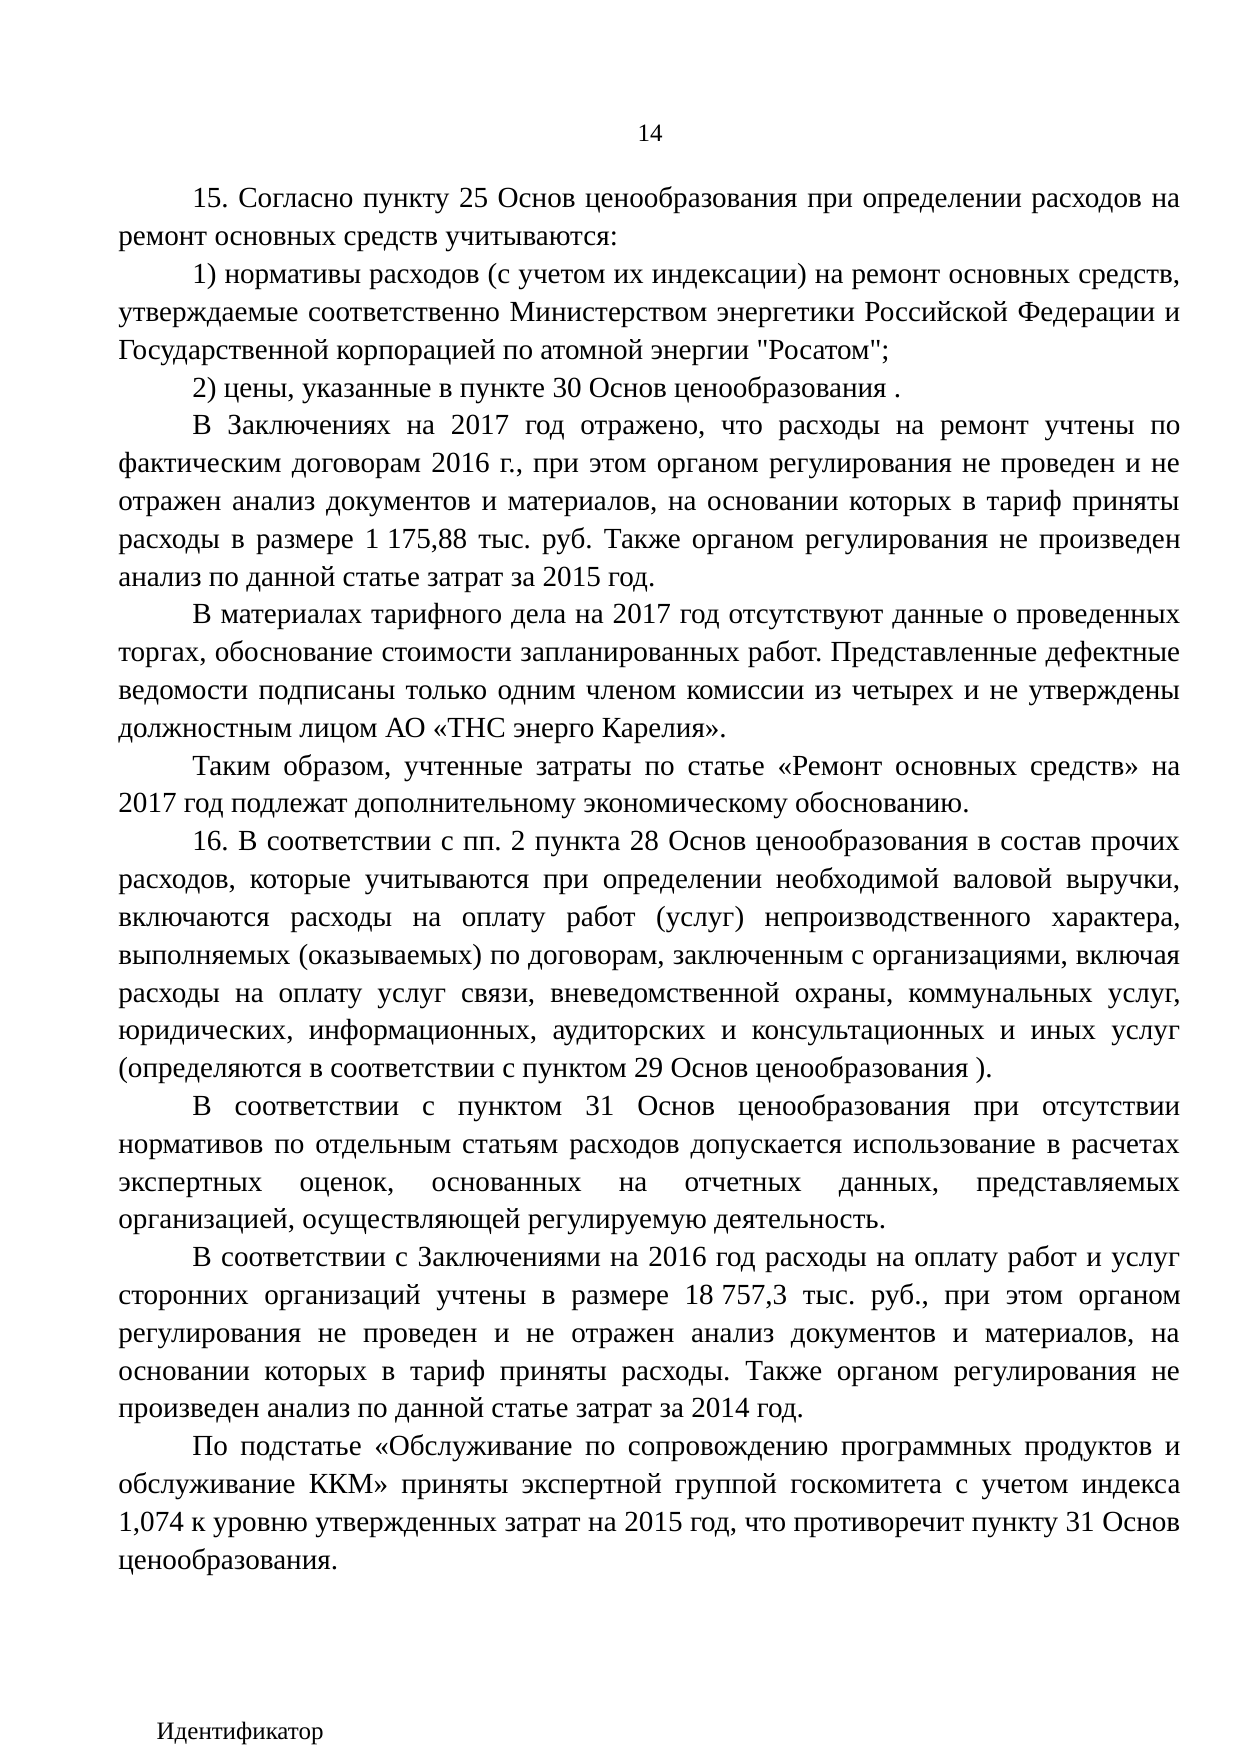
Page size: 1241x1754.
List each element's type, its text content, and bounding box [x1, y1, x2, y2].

text В соответствии с Заключениями на 2016 год расходы на оплату работ и услуг сторонних организаций учтены в размере 18 757,3 тыс. руб., при этом органом регулирования не проведен и не отражен анализ документов и материалов, на основании которых в тариф приняты расходы. Также органом регулирования не произведен анализ по данной статье затрат за 2014 год. [118, 1235, 1181, 1424]
text 15. Согласно пункту 25 Основ ценообразования при определении расходов на ремонт основных средств учитываются: [118, 176, 1181, 252]
text По подстатье «Обслуживание по сопровождению программных продуктов и обслуживание ККМ» приняты экспертной группой госкомитета с учетом индекса 1,074 к уровню утвержденных затрат на 2015 год, что противоречит пункту 31 Основ ценообразования. [118, 1424, 1181, 1575]
text В соответствии с пунктом 31 Основ ценообразования при отсутствии нормативов по отдельным статьям расходов допускается использование в расчетах экспертных оценок, основанных на отчетных данных, представляемых организацией, осуществляющей регулируемую деятельность. [118, 1084, 1181, 1235]
text Таким образом, учтенные затраты по статье «Ремонт основных средств» на 2017 год подлежат дополнительному экономическому обоснованию. [118, 743, 1181, 819]
text 2) цены, указанные в пункте 30 Основ ценообразования . [118, 365, 1181, 403]
text В Заключениях на 2017 год отражено, что расходы на ремонт учтены по фактическим договорам 2016 г., при этом органом регулирования не проведен и не отражен анализ документов и материалов, на основании которых в тариф приняты расходы в размере 1 175,88 тыс. руб. Также органом регулирования не произведен анализ по данной статье затрат за 2015 год. [118, 403, 1181, 592]
text В материалах тарифного дела на 2017 год отсутствуют данные о проведенных торгах, обоснование стоимости запланированных работ. Представленные дефектные ведомости подписаны только одним членом комиссии из четырех и не утверждены должностным лицом АО «ТНС энерго Карелия». [118, 592, 1181, 743]
text 16. В соответствии с пп. 2 пункта 28 Основ ценообразования в состав прочих расходов, которые учитываются при определении необходимой валовой выручки, включаются расходы на оплату работ (услуг) непроизводственного характера, выполняемых (оказываемых) по договорам, заключенным с организациями, включая расходы на оплату услуг связи, вневедомственной охраны, коммунальных услуг, юридических, информационных, аудиторских и консультационных и иных услуг (определяются в соответствии с пунктом 29 Основ ценообразования ). [118, 819, 1181, 1084]
text 1) нормативы расходов (с учетом их индексации) на ремонт основных средств, утверждаемые соответственно Министерством энергетики Российской Федерации и Государственной корпорацией по атомной энергии "Росатом"; [118, 252, 1181, 365]
